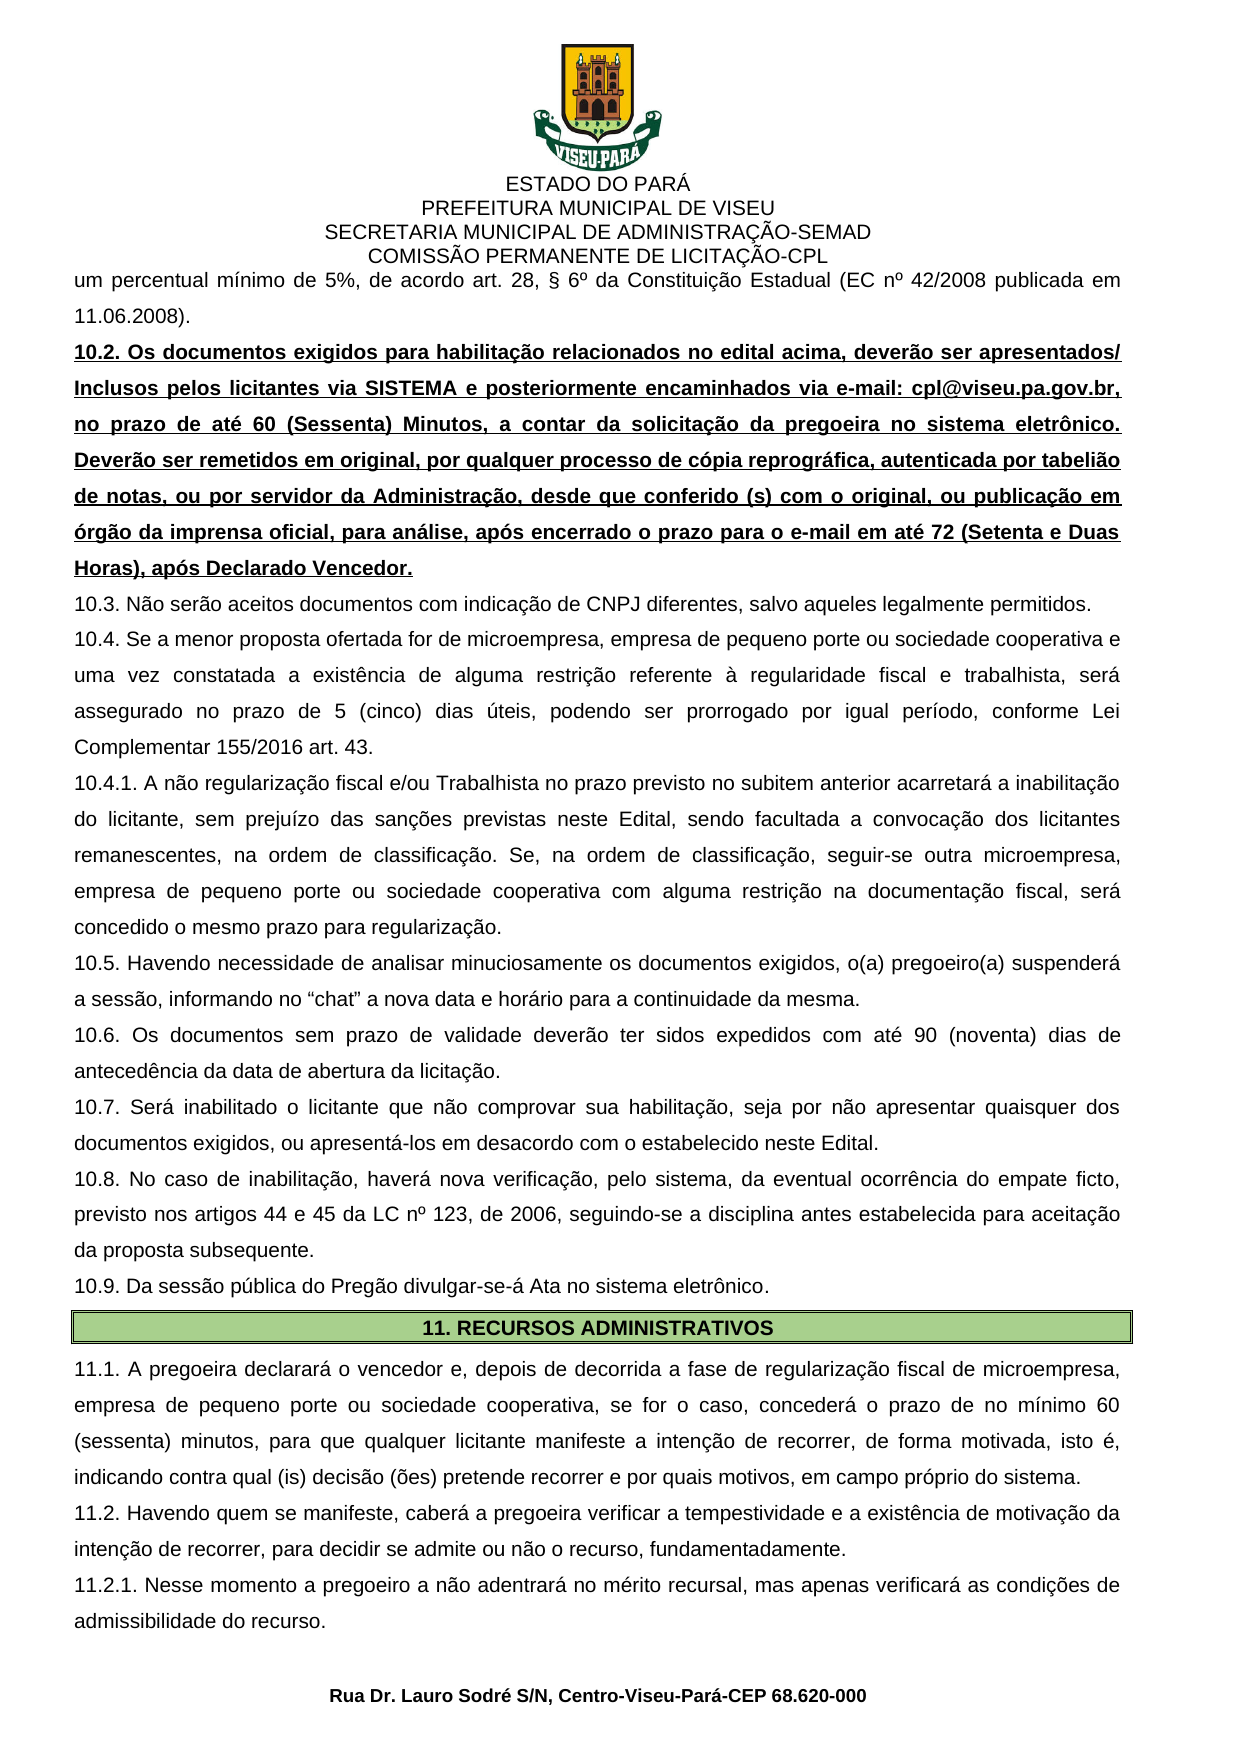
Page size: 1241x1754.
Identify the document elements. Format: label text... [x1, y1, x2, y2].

text 10.8. No caso de inabilitação, haverá nova verificação, pelo sistema, da eventual ocorrência do empate ficto, previsto nos artigos 44 e 45 da LC nº 123, de 2006, seguindo-se a disciplina antes estabelecida para aceitação da proposta subsequente. [74, 1166, 1122, 1262]
text 10.7. Será inabilitado o licitante que não comprovar sua habilitação, seja por não apresentar quaisquer dos documentos exigidos, ou apresentá-los em desacordo com o estabelecido neste Edital. [74, 1094, 1122, 1154]
text 10.3. Não serão aceitos documentos com indicação de CNPJ diferentes, salvo aqueles legalmente permitidos. [74, 591, 1122, 615]
text 10.2. Os documentos exigidos para habilitação relacionados no edital acima, deverão ser apresentados/ [74, 340, 1122, 361]
text 11.1. A pregoeira declarará o vencedor e, depois de decorrida a fase de regularização fiscal de microempresa, empresa de pequeno porte ou sociedade cooperativa, se for o caso, concederá o prazo de no mínimo 60 (sessenta) minutos, para que qualquer licitante manifeste a intenção de recorrer, de forma motivada, isto é, indicando contra qual (is) decisão (ões) pretende recorrer e por quais motivos, em campo próprio do sistema. [74, 1357, 1122, 1489]
text 10.9. Da sessão pública do Pregão divulgar-se-á Ata no sistema eletrônico. [74, 1274, 1122, 1298]
text 10.5. Havendo necessidade de analisar minuciosamente os documentos exigidos, o(a) pregoeiro(a) suspenderá a sessão, informando no “chat” a nova data e horário para a continuidade da mesma. [74, 951, 1122, 1011]
text 10.4.1. A não regularização fiscal e/ou Trabalhista no prazo previsto no subitem anterior acarretará a inabilitação do licitante, sem prejuízo das sanções previstas neste Edital, sendo facultada a convocação dos licitantes remanescentes, na ordem de classificação. Se, na ordem de classificação, seguir-se outra microempresa, empresa de pequeno porte ou sociedade cooperativa com alguma restrição na documentação fiscal, será concedido o mesmo prazo para regularização. [74, 771, 1122, 939]
text no prazo de até 60 (Sessenta) Minutos, a contar da solicitação da pregoeira no sistema eletrônico. [74, 398, 1122, 433]
text um percentual mínimo de 5%, de acordo art. 28, § 6º da Constituição Estadual (EC nº 42/2008 publicada em 11.06.2008). [74, 268, 1122, 328]
text 11. RECURSOS ADMINISTRATIVOS [74, 1313, 1130, 1341]
text 10.4. Se a menor proposta ofertada for de microempresa, empresa de pequeno porte ou sociedade cooperativa e uma vez constatada a existência de alguma restrição referente à regularidade fiscal e trabalhista, será assegurado no prazo de 5 (cinco) dias úteis, podendo ser prorrogado por igual período, conforme Lei Complementar 155/2016 art. 43. [74, 627, 1122, 759]
text 10.6. Os documentos sem prazo de validade deverão ter sidos expedidos com até 90 (noventa) dias de antecedência da data de abertura da licitação. [74, 1023, 1122, 1082]
text 11.2. Havendo quem se manifeste, caberá a pregoeira verificar a tempestividade e a existência de motivação da intenção de recorrer, para decidir se admite ou não o recurso, fundamentadamente. [74, 1501, 1122, 1561]
text Deverão ser remetidos em original, por qualquer processo de cópia reprográfica, autenticada por tabelião de notas, ou por servidor da Administração, desde que conferido (s) com o original, ou publicação em [74, 434, 1122, 504]
picture [533, 44, 663, 172]
text Inclusos pelos licitantes via SISTEMA e posteriormente encaminhados via e-mail: cpl@viseu.pa.gov.br, [74, 362, 1122, 397]
text órgão da imprensa oficial, para análise, após encerrado o prazo para o e-mail em até 72 (Setenta e Duas Horas), após Declarado Vencedor. [74, 506, 1122, 579]
text 11.2.1. Nesse momento a pregoeiro a não adentrará no mérito recursal, mas apenas verificará as condições de admissibilidade do recurso. [74, 1573, 1122, 1632]
